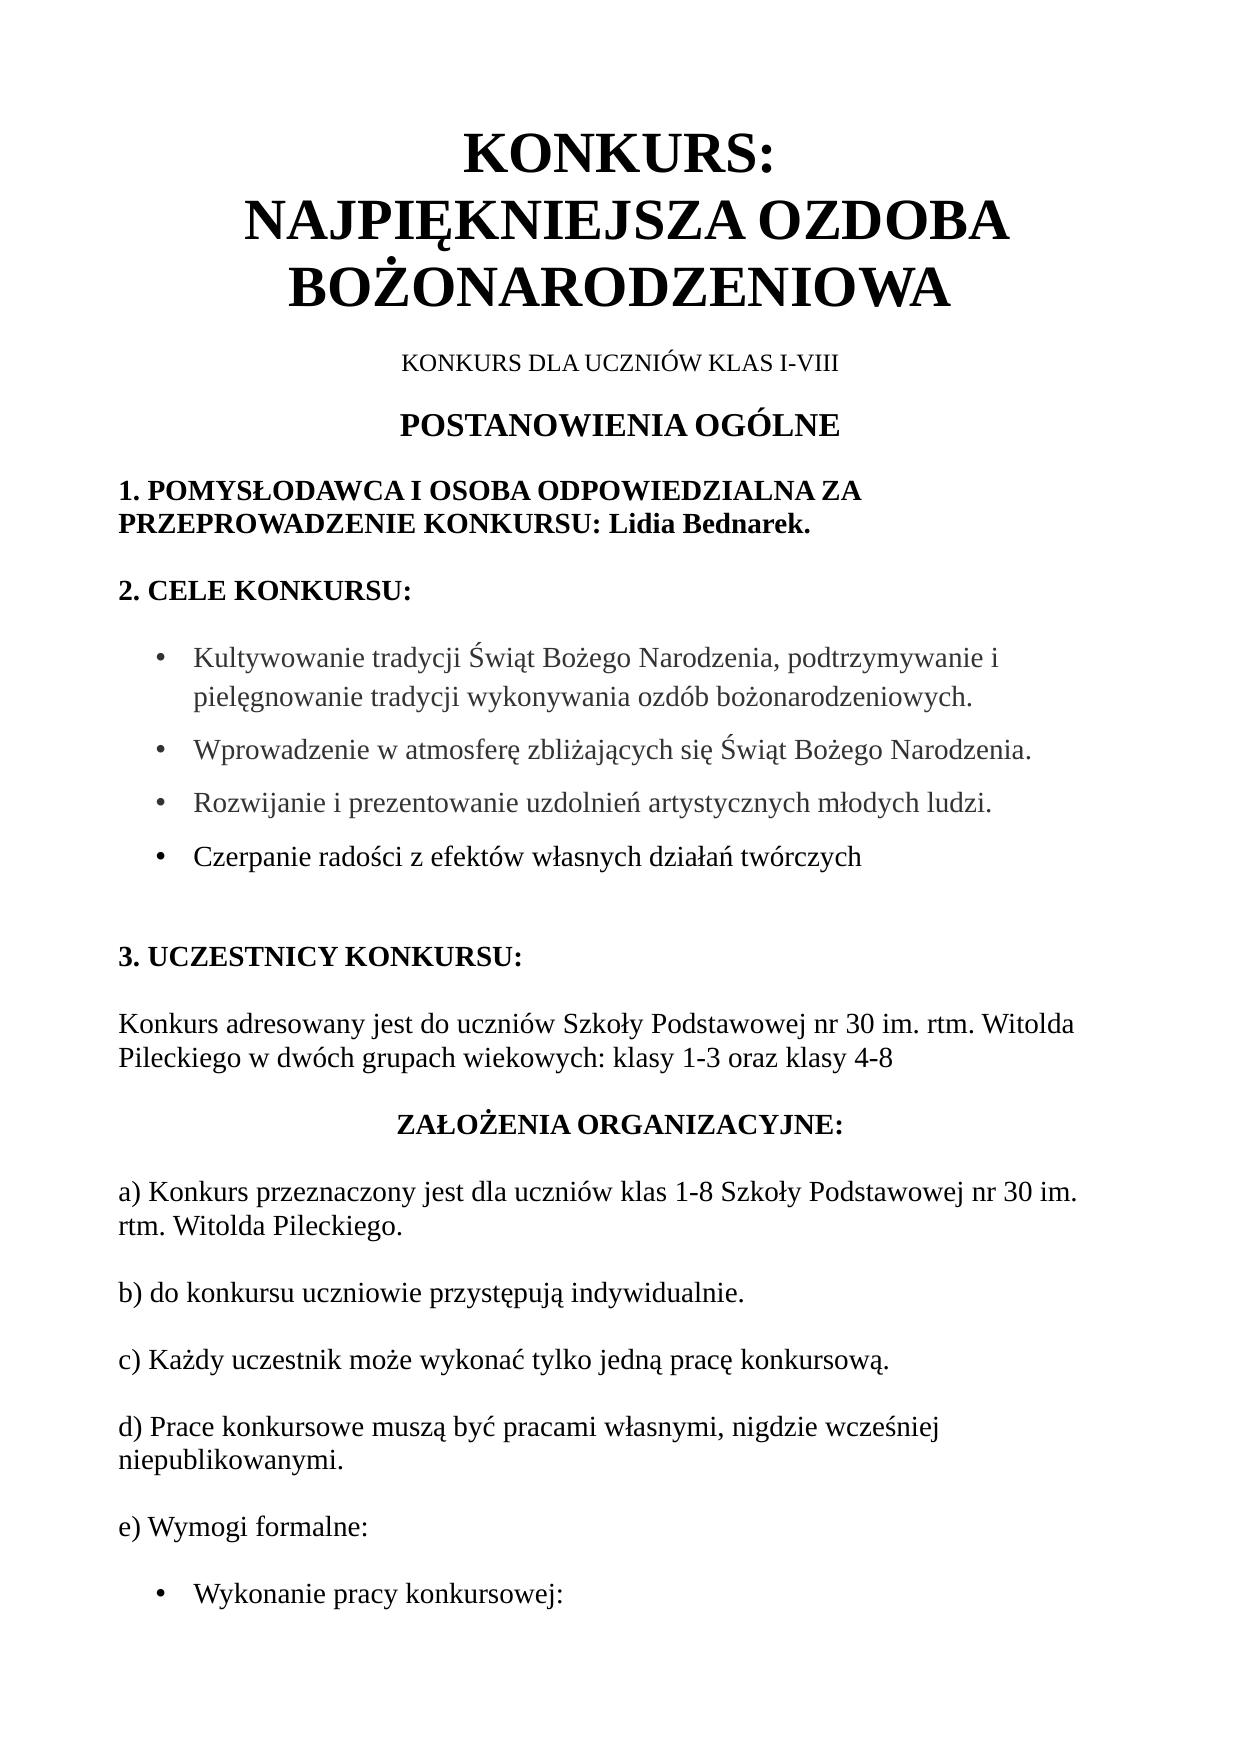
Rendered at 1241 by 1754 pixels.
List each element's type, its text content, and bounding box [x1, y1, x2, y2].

text 1. POMYSŁODAWCA I OSOBA ODPOWIEDZIALNA ZA PRZEPROWADZENIE KONKURSU: Lidia Bednarek. [118, 473, 1122, 540]
list Rozwijanie i prezentowanie uzdolnień artystycznych młodych ludzi. [156, 785, 1122, 819]
text e) Wymogi formalne: [118, 1509, 1122, 1543]
text a) Konkurs przeznaczony jest dla uczniów klas 1-8 Szkoły Podstawowej nr 30 im. rtm. Witolda Pileckiego. [118, 1174, 1122, 1241]
list Wykonanie pracy konkursowej: [156, 1577, 1122, 1610]
text POSTANOWIENIA OGÓLNE [118, 406, 1122, 444]
text 2. CELE KONKURSU: [118, 573, 1122, 607]
text b) do konkursu uczniowie przystępują indywidualnie. [118, 1275, 1122, 1308]
list Czerpanie radości z efektów własnych działań twórczych [156, 839, 1122, 872]
text ZAŁOŻENIA ORGANIZACYJNE: [118, 1107, 1122, 1141]
text Konkurs adresowany jest do uczniów Szkoły Podstawowej nr 30 im. rtm. Witolda Pileckiego w dwóch grupach wiekowych: klasy 1-3 oraz klasy 4-8 [118, 1006, 1122, 1073]
text 3. UCZESTNICY KONKURSU: [118, 939, 1122, 973]
list Wprowadzenie w atmosferę zbliżających się Świąt Bożego Narodzenia. [156, 732, 1122, 766]
list Kultywowanie tradycji Świąt Bożego Narodzenia, podtrzymywanie i pielęgnowanie tradycji wykonywania ozdób bożonarodzeniowych. [156, 640, 1122, 713]
text NAJPIĘKNIEJSZA OZDOBA [118, 185, 1122, 252]
text KONKURS: [118, 118, 1122, 185]
text BOŻONARODZENIOWA [118, 252, 1122, 319]
text d) Prace konkursowe muszą być pracami własnymi, nigdzie wcześniej niepublikowanymi. [118, 1409, 1122, 1476]
text c) Każdy uczestnik może wykonać tylko jedną pracę konkursową. [118, 1342, 1122, 1375]
text KONKURS DLA UCZNIÓW KLAS I-VIII [118, 348, 1122, 377]
